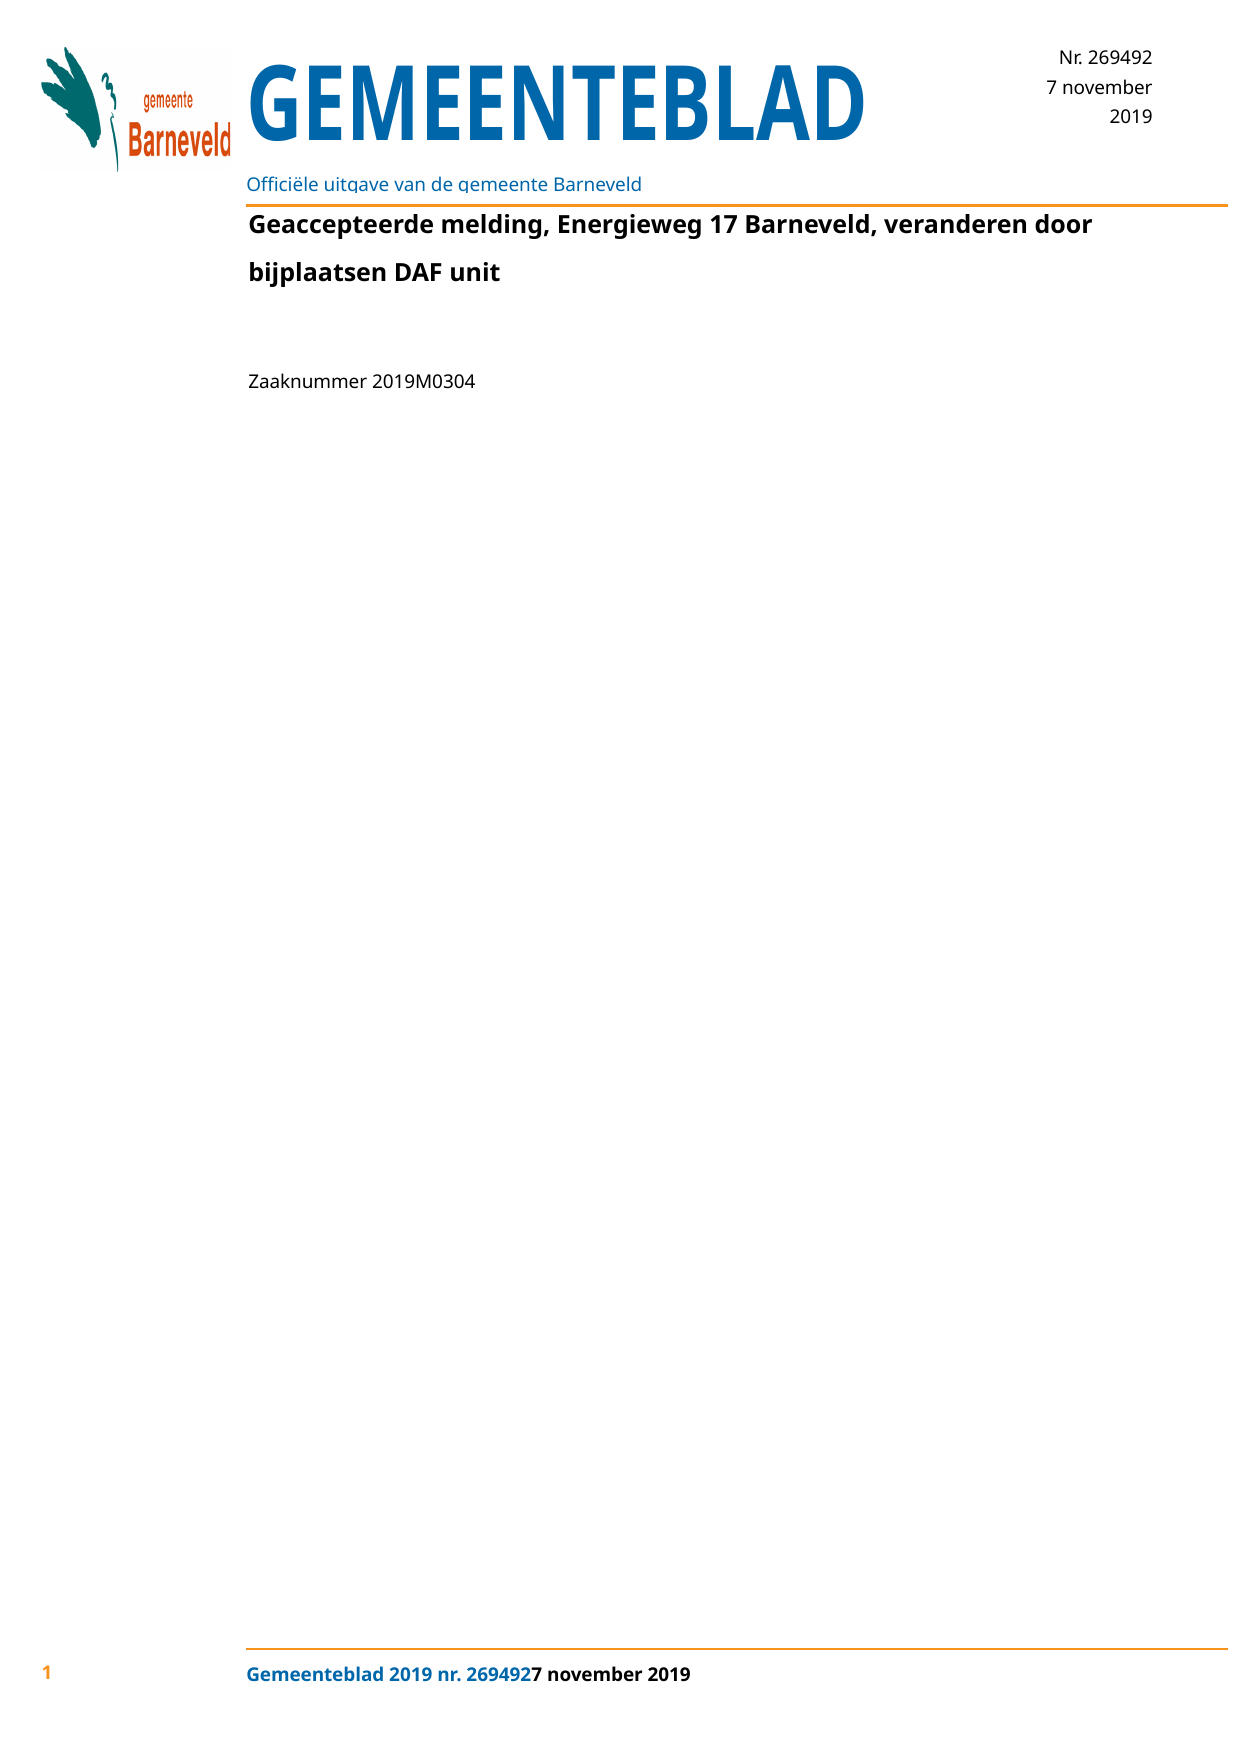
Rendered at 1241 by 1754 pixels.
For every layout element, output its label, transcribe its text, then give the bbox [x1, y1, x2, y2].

picture [41, 47, 231, 172]
text Geaccepteerde melding, Energieweg 17 Barneveld, veranderen door bijplaatsen DAF unit [248, 207, 1152, 288]
text Zaaknummer 2019M0304 [248, 368, 1152, 394]
